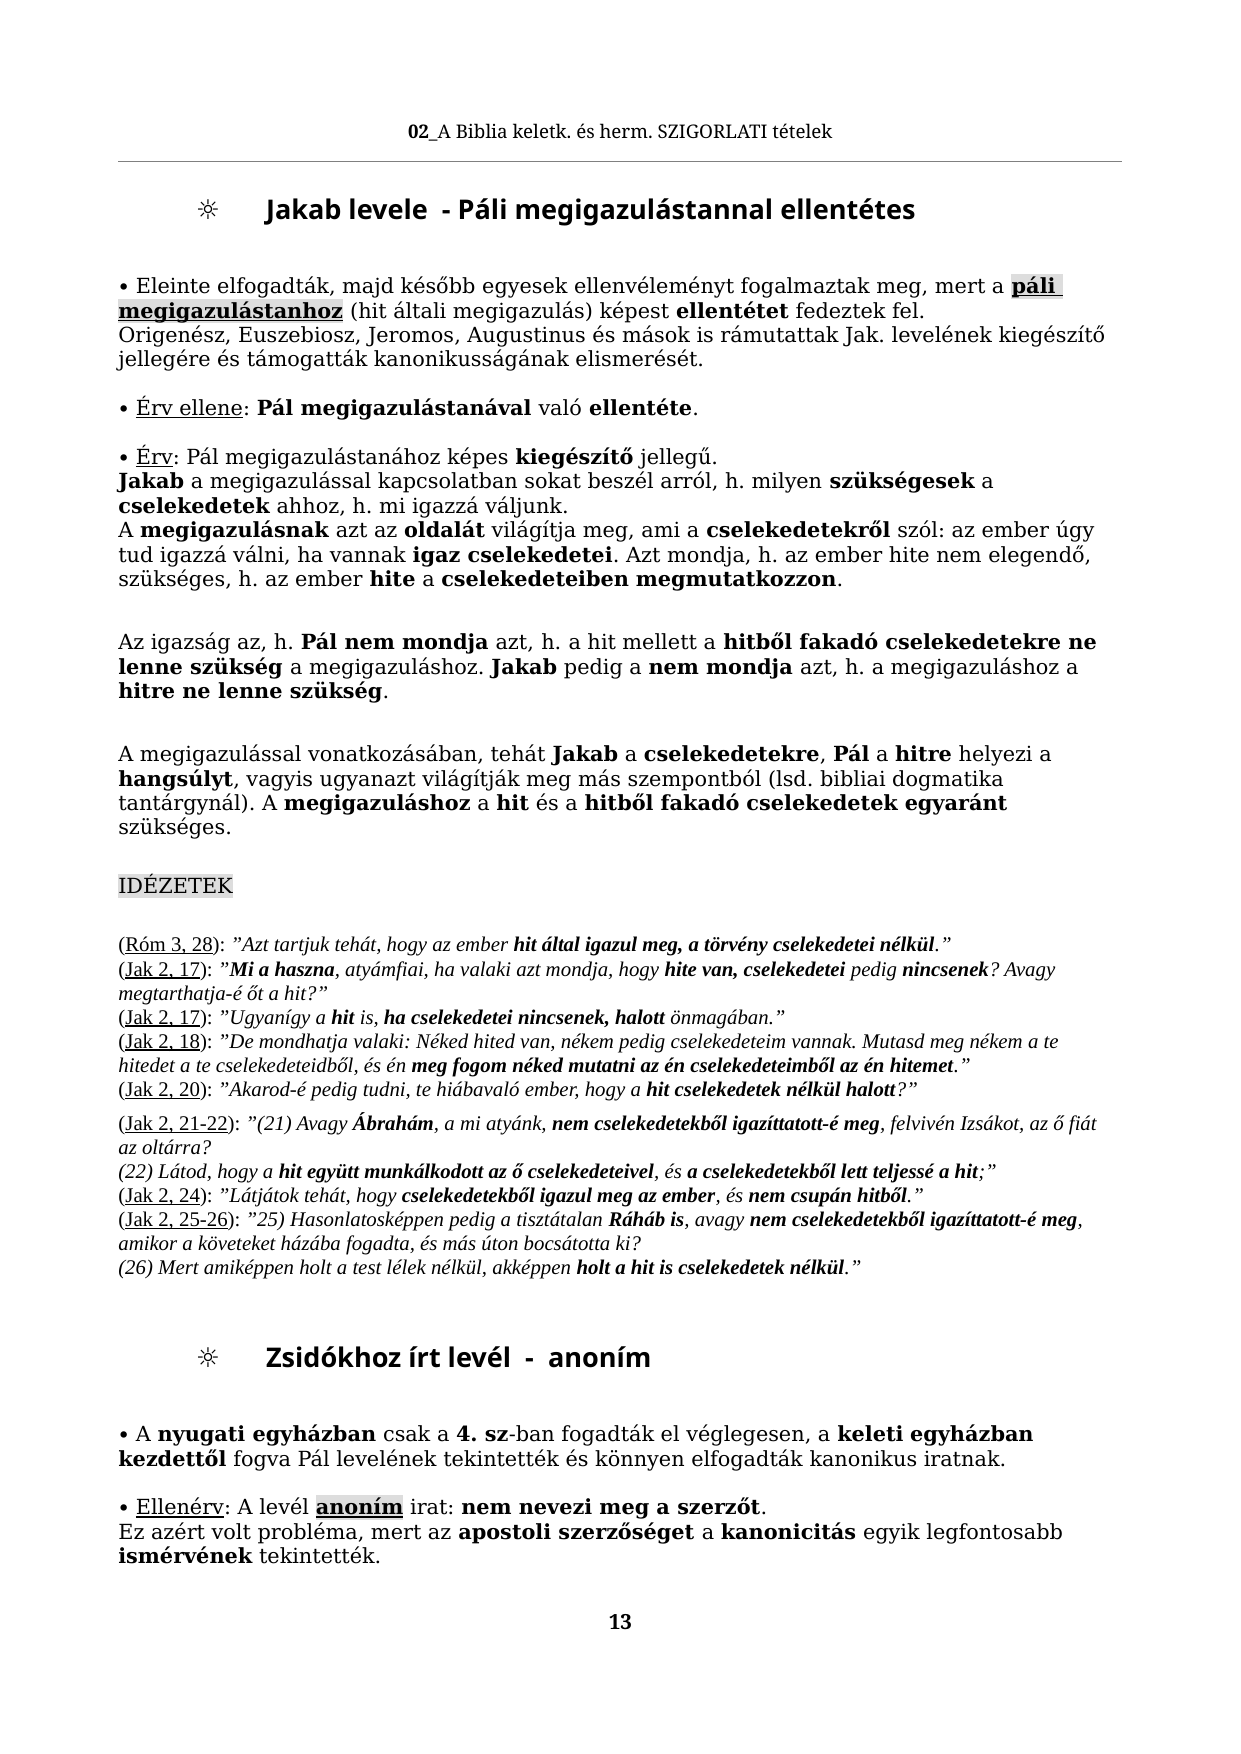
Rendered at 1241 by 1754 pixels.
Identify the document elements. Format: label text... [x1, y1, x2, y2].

text Az igazság az, h. Pál nem mondja azt, h. a hit mellett a hitből fakadó cselekedetekre ne lenne szükség a megigazuláshoz. Jakab pedig a nem mondja azt, h. a megigazuláshoz a hitre ne lenne szükség. [118, 630, 1122, 732]
text ∙ A nyugati egyházban csak a 4. sz-ban fogadták el véglegesen, a keleti egyházban kezdettől fogva Pál levelének tekintették és könnyen elfogadták kanonikus iratnak. ∙ Ellenérv: A levél anoním irat: nem nevezi meg a szerzőt. Ez azért volt probléma, mert az apostoli szerzőséget a kanonicitás egyik legfontosabb ismérvének tekintették. [118, 1422, 1122, 1569]
text A megigazulással vonatkozásában, tehát Jakab a cselekedetekre, Pál a hitre helyezi a hangsúlyt, vagyis ugyanazt világítják meg más szempontból (lsd. bibliai dogmatika tantárgynál). A megigazuláshoz a hit és a hitből fakadó cselekedetek egyaránt szükséges. [118, 742, 1122, 839]
text (Róm 3, 28): ”Azt tartjuk tehát, hogy az ember hit által igazul meg, a törvény cselekedetei nélkül.” (Jak 2, 17): ”Mi a haszna, atyámfiai, ha valaki azt mondja, hogy hite van, cselekedetei pedig nincsenek? Avagy megtarthatja-é őt a hit?” (Jak 2, 17): ”Ugyanígy a hit is, ha cselekedetei nincsenek, halott önmagában.” (Jak 2, 18): ”De mondhatja valaki: Néked hited van, nékem pedig cselekedeteim vannak. Mutasd meg nékem a te hitedet a te cselekedeteidből, és én meg fogom néked mutatni az én cselekedeteimből az én hitemet.” (Jak 2, 20): ”Akarod-é pedig tudni, te hiábavaló ember, hogy a hit cselekedetek nélkül halott?” [118, 908, 1122, 1101]
subtitle Zsidókhoz írt levél - anoním [118, 1338, 1122, 1375]
text IDÉZETEK [118, 849, 1122, 898]
text (Jak 2, 21-22): ”(21) Avagy Ábrahám, a mi atyánk, nem cselekedetekből igazíttatott-é meg, felvivén Izsákot, az ő fiát az oltárra? (22) Látod, hogy a hit együtt munkálkodott az ő cselekedeteivel, és a cselekedetekből lett teljessé a hit;” (Jak 2, 24): ”Látjátok tehát, hogy cselekedetekből igazul meg az ember, és nem csupán hitből.” (Jak 2, 25-26): ”25) Hasonlatosképpen pedig a tisztátalan Ráháb is, avagy nem cselekedetekből igazíttatott-é meg, amikor a követeket házába fogadta, és más úton bocsátotta ki? (26) Mert amiképpen holt a test lélek nélkül, akképpen holt a hit is cselekedetek nélkül.” [118, 1111, 1122, 1279]
subtitle Jakab levele - Páli megigazulástannal ellentétes [118, 191, 1122, 227]
text ∙ Eleinte elfogadták, majd később egyesek ellenvéleményt fogalmaztak meg, mert a páli megigazulástanhoz (hit általi megigazulás) képest ellentétet fedeztek fel. Origenész, Euszebiosz, Jeromos, Augustinus és mások is rámutattak Jak. levelének kiegészítő jellegére és támogatták kanonikusságának elismerését. ∙ Érv ellene: Pál megigazulástanával való ellentéte. ∙ Érv: Pál megigazulástanához képes kiegészítő jellegű. Jakab a megigazulással kapcsolatban sokat beszél arról, h. milyen szükségesek a cselekedetek ahhoz, h. mi igazzá váljunk. A megigazulásnak azt az oldalát világítja meg, ami a cselekedetekről szól: az ember úgy tud igazzá válni, ha vannak igaz cselekedetei. Azt mondja, h. az ember hite nem elegendő, szükséges, h. az ember hite a cselekedeteiben megmutatkozzon. [118, 274, 1122, 620]
